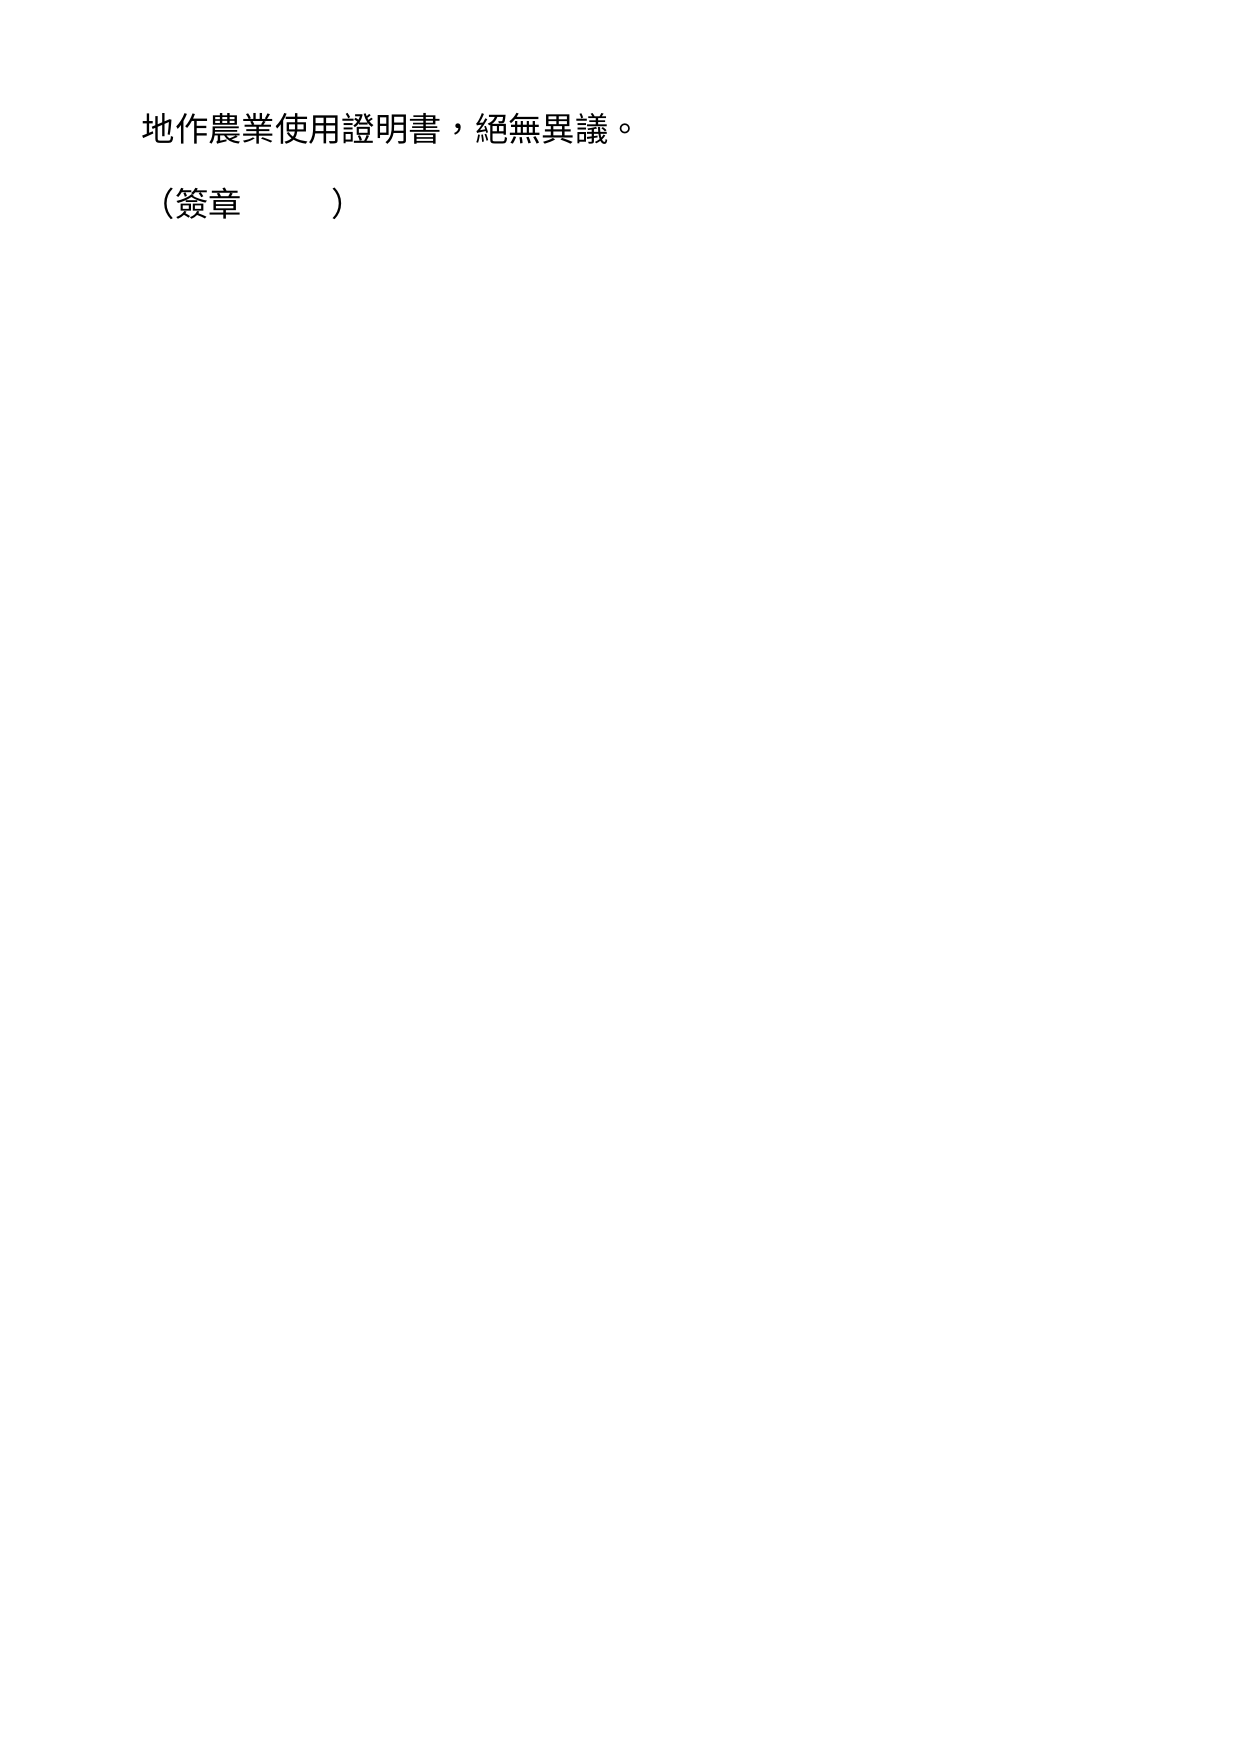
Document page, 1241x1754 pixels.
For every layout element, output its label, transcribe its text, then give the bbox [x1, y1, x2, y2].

text 地作農業使用證明書，絕無異議。 [125, 89, 1165, 164]
text （簽章 ） [125, 164, 1165, 239]
